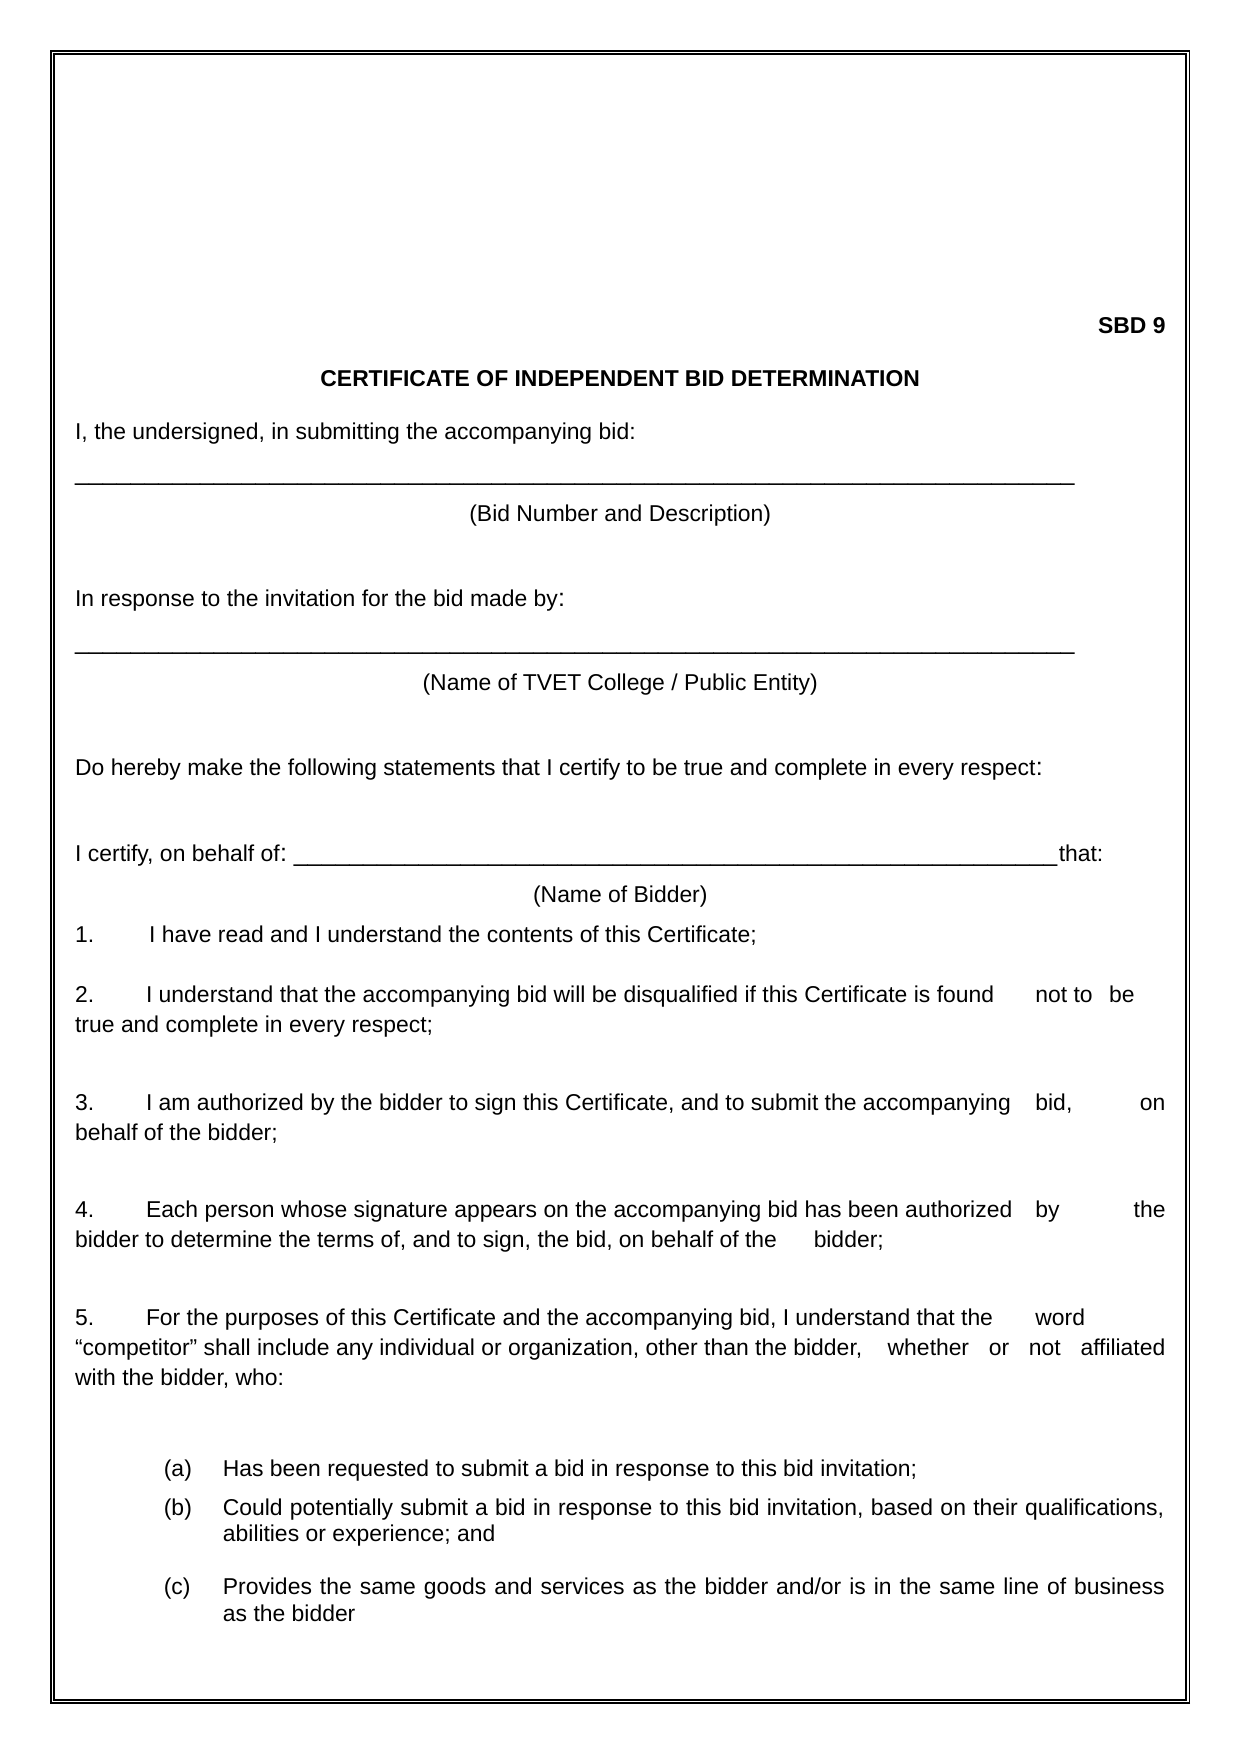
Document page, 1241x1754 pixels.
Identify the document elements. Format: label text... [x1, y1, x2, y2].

text CERTIFICATE OF INDEPENDENT BID DETERMINATION [75, 365, 1165, 391]
text (Bid Number and Description) [75, 500, 1165, 527]
text ________________________________________________________________________ [75, 626, 1165, 655]
text (c) Provides the same goods and services as the bidder and/or is in the same line of business as the bidder [164, 1573, 1165, 1626]
text I certify, on behalf of: _______________________________________________________that: [75, 838, 1165, 867]
list For the purposes of this Certificate and the accompanying bid, I understand that the word “competitor” shall include any individual or organization, other than the bidder, whether or not affiliated with the bidder, who: [75, 1304, 1165, 1390]
text In response to the invitation for the bid made by: [75, 583, 1165, 612]
list I understand that the accompanying bid will be disqualified if this Certificate is found not to be true and complete in every respect; [75, 981, 1165, 1037]
list I am authorized by the bidder to sign this Certificate, and to submit the accompanying bid, on behalf of the bidder; [75, 1088, 1165, 1145]
text Do hereby make the following statements that I certify to be true and complete in every respect: [75, 752, 1165, 780]
text I, the undersigned, in submitting the accompanying bid: [75, 418, 1165, 444]
text ________________________________________________________________________ [75, 457, 1165, 486]
list I have read and I understand the contents of this Certificate; [75, 921, 1165, 947]
text (Name of TVET College / Public Entity) [75, 669, 1165, 695]
text SBD 9 [443, 312, 1165, 338]
list Each person whose signature appears on the accompanying bid has been authorized by the bidder to determine the terms of, and to sign, the bid, on behalf of the bidder; [75, 1196, 1165, 1253]
text (a) Has been requested to submit a bid in response to this bid invitation; [149, 1454, 1165, 1481]
text (Name of Bidder) [75, 881, 1165, 907]
text (b) Could potentially submit a bid in response to this bid invitation, based on their qualifications, abilities or experience; and [164, 1494, 1165, 1547]
